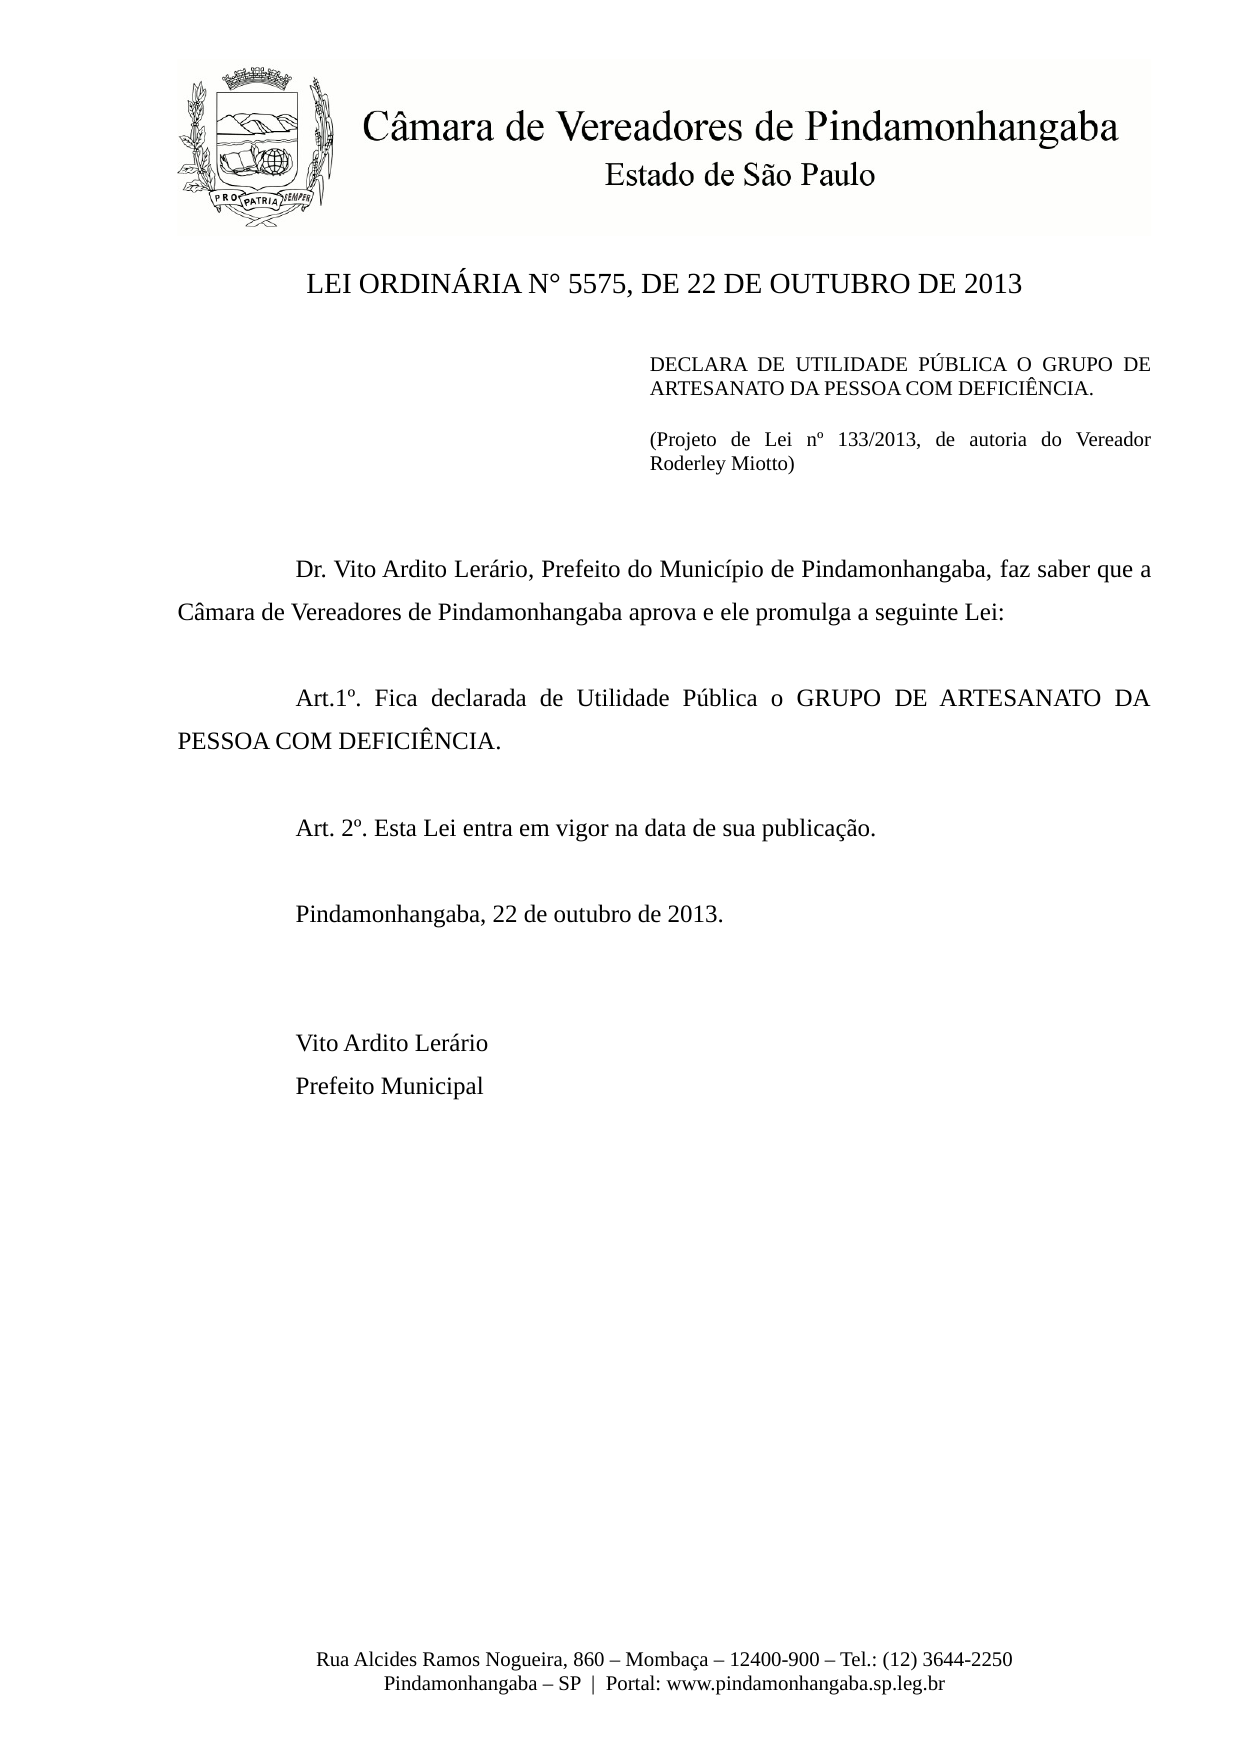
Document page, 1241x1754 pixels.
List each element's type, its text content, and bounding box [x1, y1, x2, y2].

text Pindamonhangaba, 22 de outubro de 2013. [177, 899, 1152, 928]
text Dr. Vito Ardito Lerário, Prefeito do Município de Pindamonhangaba, faz saber que a Câmara de Vereadores de Pindamonhangaba aprova e ele promulga a seguinte Lei: [177, 554, 1152, 626]
text Prefeito Municipal [177, 1071, 1152, 1100]
text LEI ORDINÁRIA N° 5575, de 22 de outubro de 2013 [177, 266, 1152, 299]
text Vito Ardito Lerário [177, 1028, 1152, 1057]
text Art.1º. Fica declarada de Utilidade Pública o GRUPO DE ARTESANATO DA PESSOA COM DEFICIÊNCIA. [177, 683, 1152, 755]
picture [177, 59, 1152, 236]
text Art. 2º. Esta Lei entra em vigor na data de sua publicação. [177, 813, 1152, 841]
text DECLARA DE UTILIDADE PÚBLICA O GRUPO DE ARTESANATO DA PESSOA COM DEFICIÊNCIA. [649, 352, 1152, 400]
text (Projeto de Lei nº 133/2013, de autoria do Vereador Roderley Miotto) [649, 427, 1152, 475]
